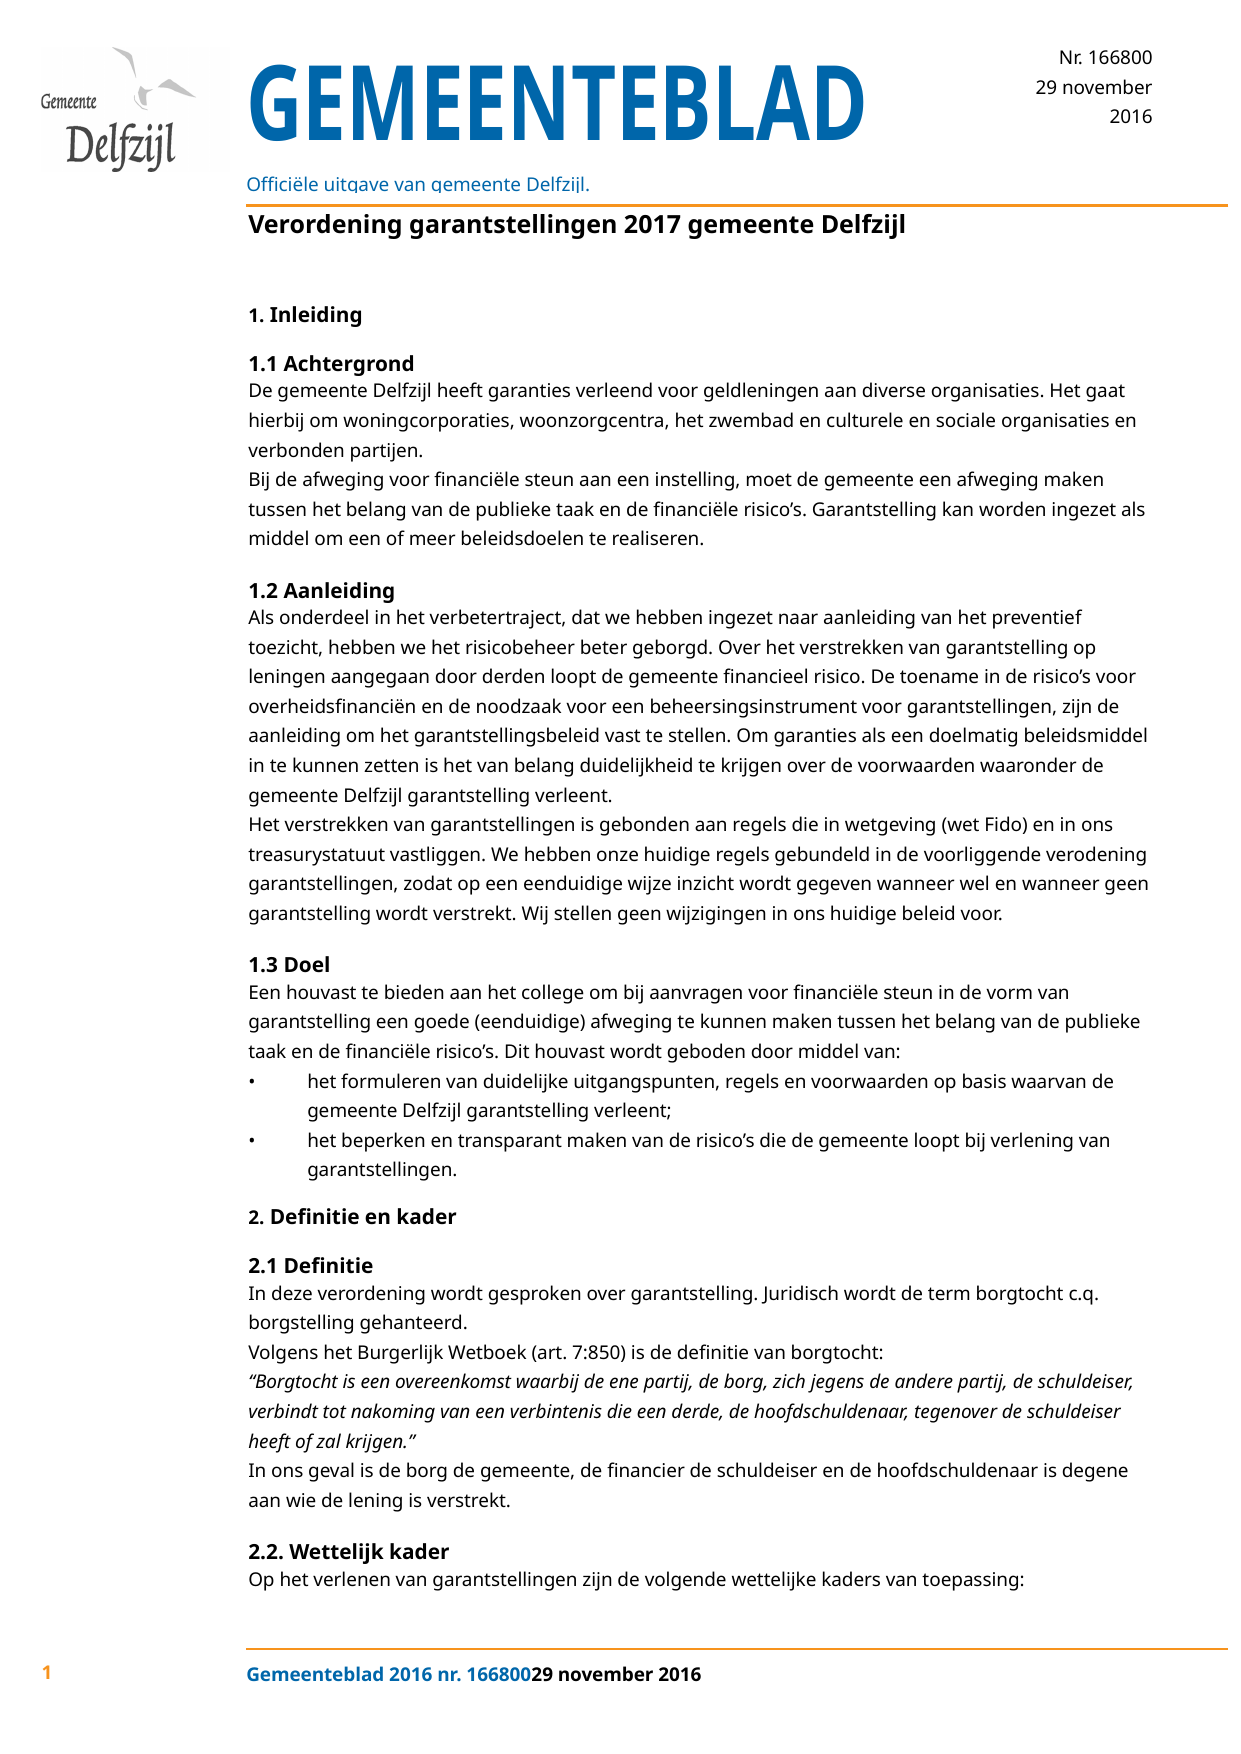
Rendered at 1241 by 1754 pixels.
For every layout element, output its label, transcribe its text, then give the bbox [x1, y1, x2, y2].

text Het verstrekken van garantstellingen is gebonden aan regels die in wetgeving (wet Fido) en in ons treasurystatuut vastliggen. We hebben onze huidige regels gebundeld in de voorliggende verodening garantstellingen, zodat op een eenduidige wijze inzicht wordt gegeven wanneer wel en wanneer geen garantstelling wordt verstrekt. Wij stellen geen wijzigingen in ons huidige beleid voor. [248, 811, 1152, 926]
text 1.1 Achtergrond [248, 349, 1152, 378]
text 2.2. Wettelijk kader [248, 1537, 1152, 1566]
text Bij de afweging voor financiële steun aan een instelling, moet de gemeente een afweging maken tussen het belang van de publieke taak en de financiële risico’s. Garantstelling kan worden ingezet als middel om een of meer beleidsdoelen te realiseren. [248, 466, 1152, 551]
text Als onderdeel in het verbetertraject, dat we hebben ingezet naar aanleiding van het preventief toezicht, hebben we het risicobeheer beter geborgd. Over het verstrekken van garantstelling op leningen aangegaan door derden loopt de gemeente financieel risico. De toename in de risico’s voor overheidsfinanciën en de noodzaak voor een beheersingsinstrument voor garantstellingen, zijn de aanleiding om het garantstellingsbeleid vast te stellen. Om garanties als een doelmatig beleidsmiddel in te kunnen zetten is het van belang duidelijkheid te krijgen over de voorwaarden waaronder de gemeente Delfzijl garantstelling verleent. [248, 604, 1152, 808]
text 2. Definitie en kader [248, 1202, 1152, 1231]
text 1.3 Doel [248, 951, 1152, 979]
list het beperken en transparant maken van de risico’s die de gemeente loopt bij verlening van garantstellingen. [248, 1127, 1152, 1182]
text Op het verlenen van garantstellingen zijn de volgende wettelijke kaders van toepassing: [248, 1566, 1152, 1592]
text De gemeente Delfzijl heeft garanties verleend voor geldleningen aan diverse organisaties. Het gaat hierbij om woningcorporaties, woonzorgcentra, het zwembad en culturele en sociale organisaties en verbonden partijen. [248, 378, 1152, 462]
text 2.1 Definitie [248, 1251, 1152, 1280]
text “Borgtocht is een overeenkomst waarbij de ene partij, de borg, zich jegens de andere partij, de schuldeiser, verbindt tot nakoming van een verbintenis die een derde, de hoofdschuldenaar, tegenover de schuldeiser heeft of zal krijgen.” [248, 1369, 1152, 1453]
text 1. Inleiding [248, 300, 1152, 328]
text Een houvast te bieden aan het college om bij aanvragen voor financiële steun in de vorm van garantstelling een goede (eenduidige) afweging te kunnen maken tussen het belang van de publieke taak en de financiële risico’s. Dit houvast wordt geboden door middel van: [248, 979, 1152, 1064]
text 1.2 Aanleiding [248, 576, 1152, 604]
picture [41, 47, 231, 172]
text In ons geval is de borg de gemeente, de financier de schuldeiser en de hoofdschuldenaar is degene aan wie de lening is verstrekt. [248, 1457, 1152, 1513]
text Verordening garantstellingen 2017 gemeente Delfzijl [248, 207, 1152, 241]
list het formuleren van duidelijke uitgangspunten, regels en voorwaarden op basis waarvan de gemeente Delfzijl garantstelling verleent; [248, 1068, 1152, 1123]
text Volgens het Burgerlijk Wetboek (art. 7:850) is de definitie van borgtocht: [248, 1339, 1152, 1365]
text In deze verordening wordt gesproken over garantstelling. Juridisch wordt de term borgtocht c.q. borgstelling gehanteerd. [248, 1280, 1152, 1335]
